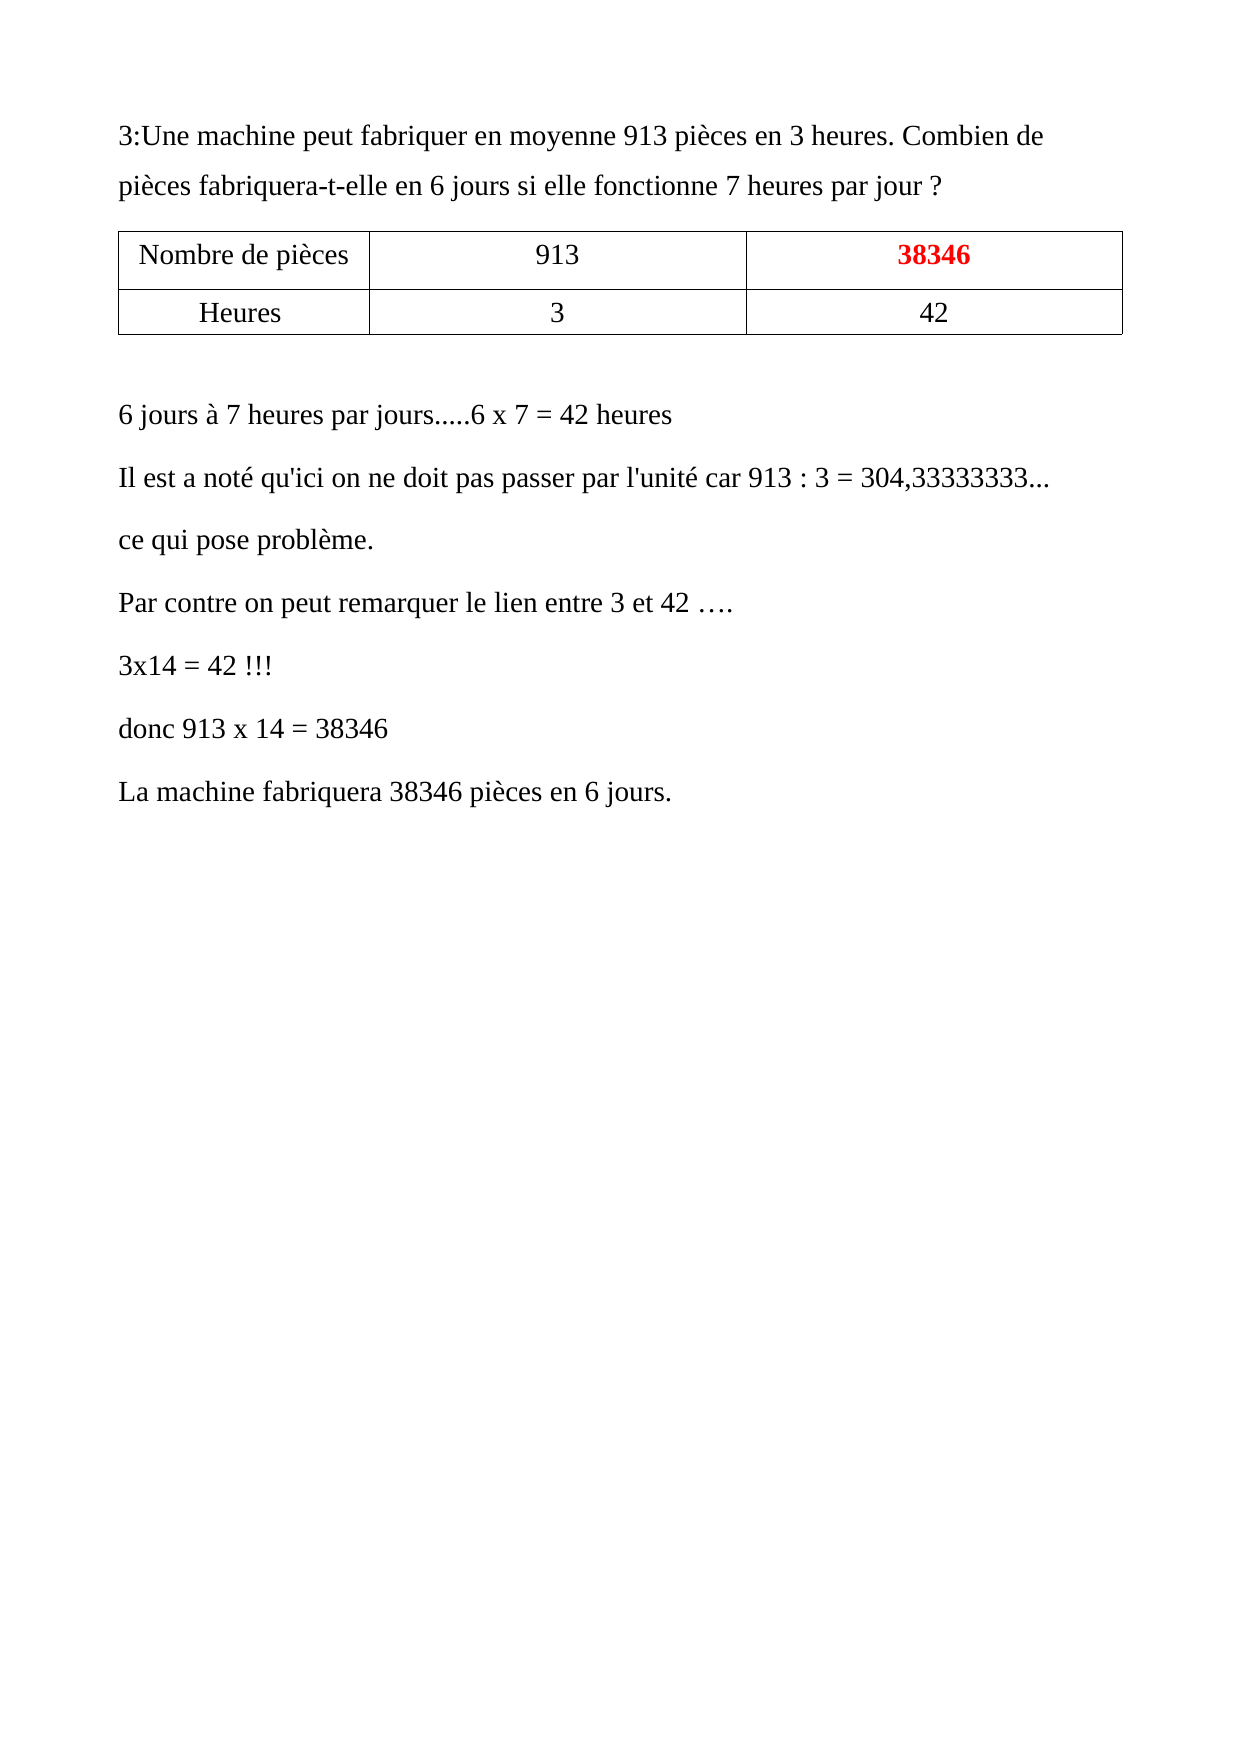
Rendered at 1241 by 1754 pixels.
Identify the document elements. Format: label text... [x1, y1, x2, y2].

table_cell 42 [747, 290, 1122, 334]
text ce qui pose problème. [118, 522, 1122, 556]
table_header 38346 [747, 232, 1122, 289]
text Il est a noté qu'ici on ne doit pas passer par l'unité car 913 : 3 = 304,33333333... [118, 460, 1122, 493]
table_header Nombre de pièces [119, 232, 369, 289]
text La machine fabriquera 38346 pièces en 6 jours. [118, 774, 1122, 807]
text 3:Une machine peut fabriquer en moyenne 913 pièces en 3 heures. Combien de pièces fabriquera-t-elle en 6 jours si elle fonctionne 7 heures par jour ? [118, 118, 1122, 202]
text donc 913 x 14 = 38346 [118, 711, 1122, 744]
text 6 jours à 7 heures par jours.....6 x 7 = 42 heures [118, 397, 1122, 430]
table_cell 3 [370, 290, 746, 334]
table_header 913 [370, 232, 746, 289]
text 3x14 = 42 !!! [118, 648, 1122, 682]
table_cell Heures [119, 290, 369, 334]
text Par contre on peut remarquer le lien entre 3 et 42 …. [118, 585, 1122, 619]
